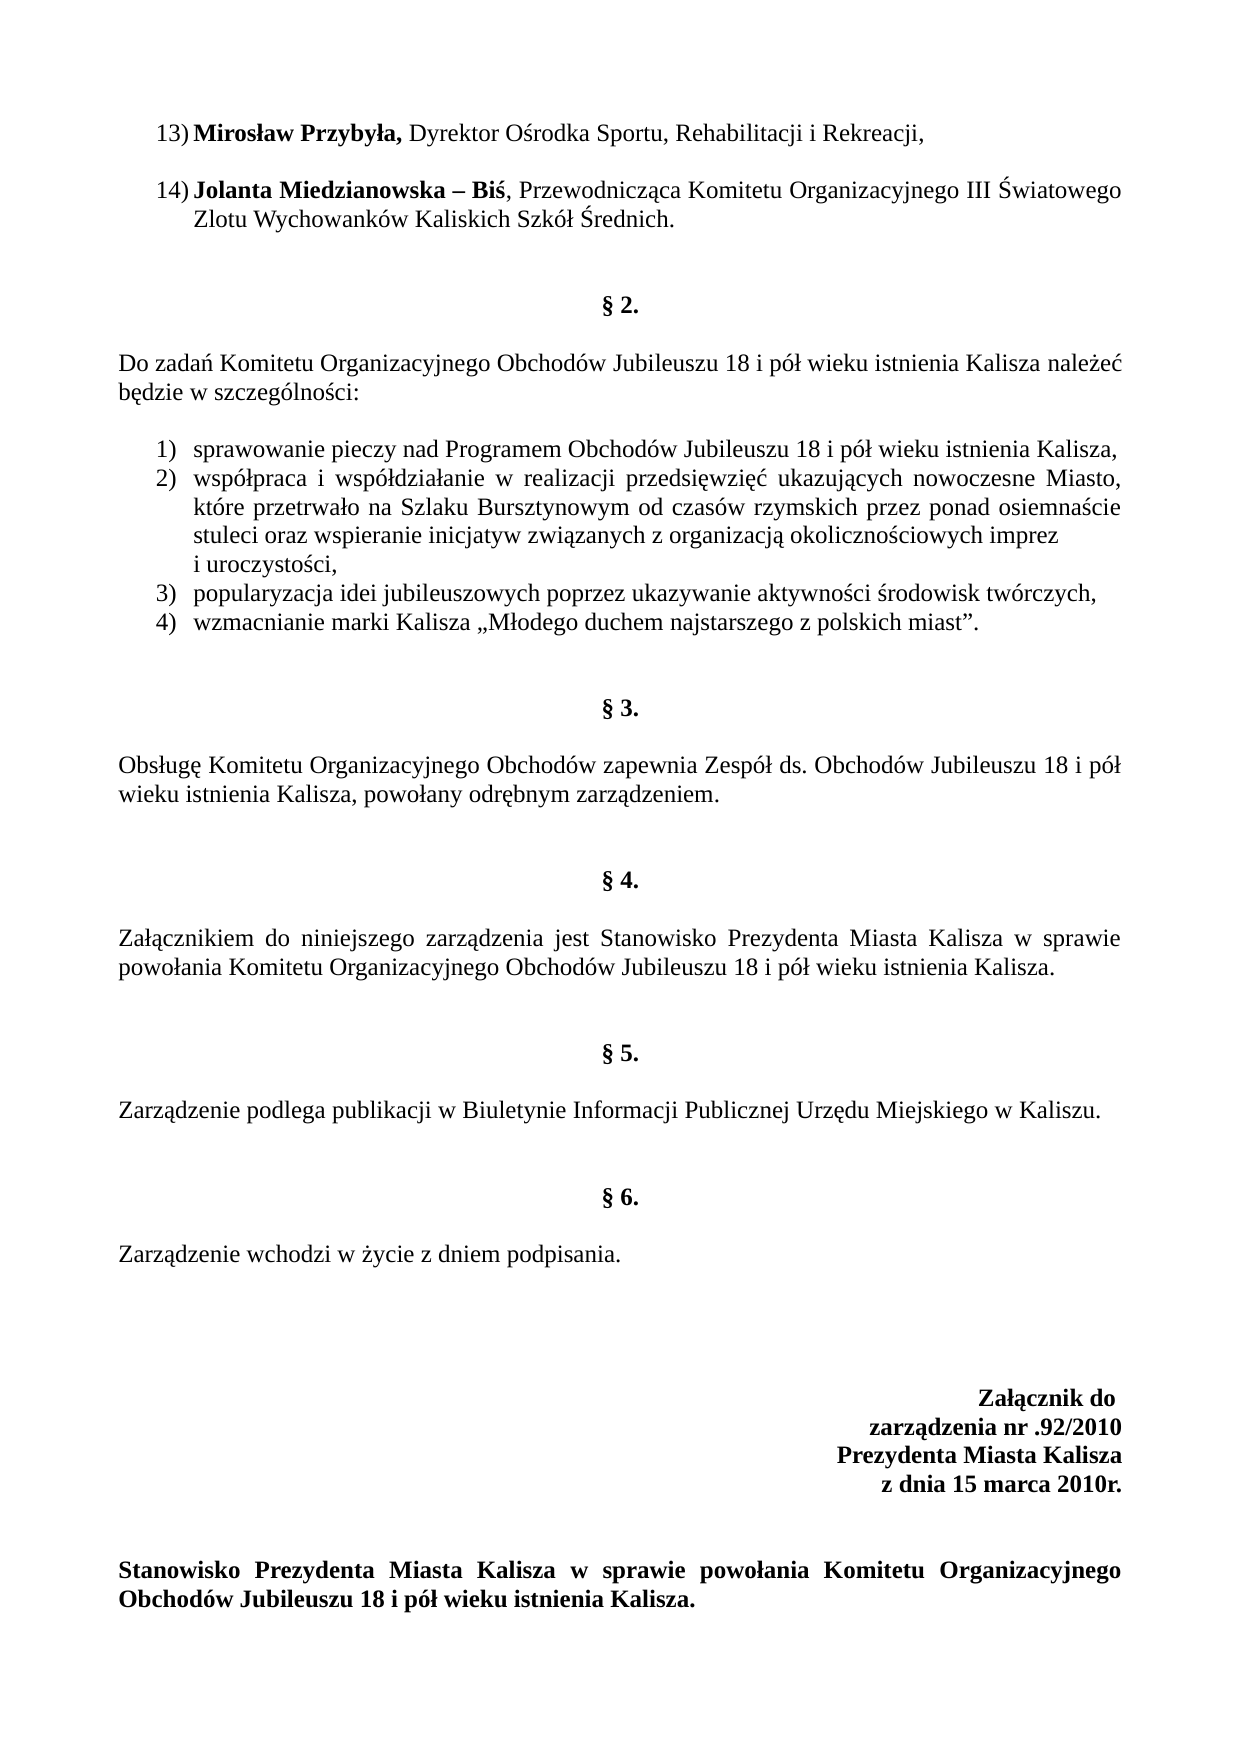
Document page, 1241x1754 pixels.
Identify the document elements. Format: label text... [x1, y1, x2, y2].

list Mirosław Przybyła, Dyrektor Ośrodka Sportu, Rehabilitacji i Rekreacji, [156, 118, 1122, 147]
list sprawowanie pieczy nad Programem Obchodów Jubileuszu 18 i pół wieku istnienia Kalisza, [156, 434, 1122, 463]
text Prezydenta Miasta Kalisza [118, 1441, 1122, 1469]
text Zarządzenie podlega publikacji w Biuletynie Informacji Publicznej Urzędu Miejskiego w Kaliszu. [118, 1096, 1122, 1124]
text § 4. [118, 866, 1122, 894]
text § 6. [118, 1182, 1122, 1211]
list współpraca i współdziałanie w realizacji przedsięwzięć ukazujących nowoczesne Miasto, które przetrwało na Szlaku Bursztynowym od czasów rzymskich przez ponad osiemnaście stuleci oraz wspieranie inicjatyw związanych z organizacją okolicznościowych imprez i uroczystości, [156, 463, 1122, 578]
text § 3. [118, 693, 1122, 722]
text § 5. [118, 1038, 1122, 1067]
list wzmacnianie marki Kalisza „Młodego duchem najstarszego z polskich miast”. [156, 607, 1122, 636]
text Stanowisko Prezydenta Miasta Kalisza w sprawie powołania Komitetu Organizacyjnego Obchodów Jubileuszu 18 i pół wieku istnienia Kalisza. [118, 1556, 1122, 1613]
text Do zadań Komitetu Organizacyjnego Obchodów Jubileuszu 18 i pół wieku istnienia Kalisza należeć będzie w szczególności: [118, 348, 1122, 406]
text z dnia 15 marca 2010r. [118, 1469, 1122, 1498]
text Obsługę Komitetu Organizacyjnego Obchodów zapewnia Zespół ds. Obchodów Jubileuszu 18 i pół wieku istnienia Kalisza, powołany odrębnym zarządzeniem. [118, 751, 1122, 808]
list Jolanta Miedzianowska – Biś, Przewodnicząca Komitetu Organizacyjnego III Światowego Zlotu Wychowanków Kaliskich Szkół Średnich. [156, 176, 1122, 233]
text Załącznik do [118, 1383, 1122, 1412]
list popularyzacja idei jubileuszowych poprzez ukazywanie aktywności środowisk twórczych, [156, 578, 1122, 607]
text Zarządzenie wchodzi w życie z dniem podpisania. [118, 1239, 1122, 1268]
text Załącznikiem do niniejszego zarządzenia jest Stanowisko Prezydenta Miasta Kalisza w sprawie powołania Komitetu Organizacyjnego Obchodów Jubileuszu 18 i pół wieku istnienia Kalisza. [118, 923, 1122, 981]
text zarządzenia nr .92/2010 [118, 1412, 1122, 1441]
text § 2. [118, 291, 1122, 319]
